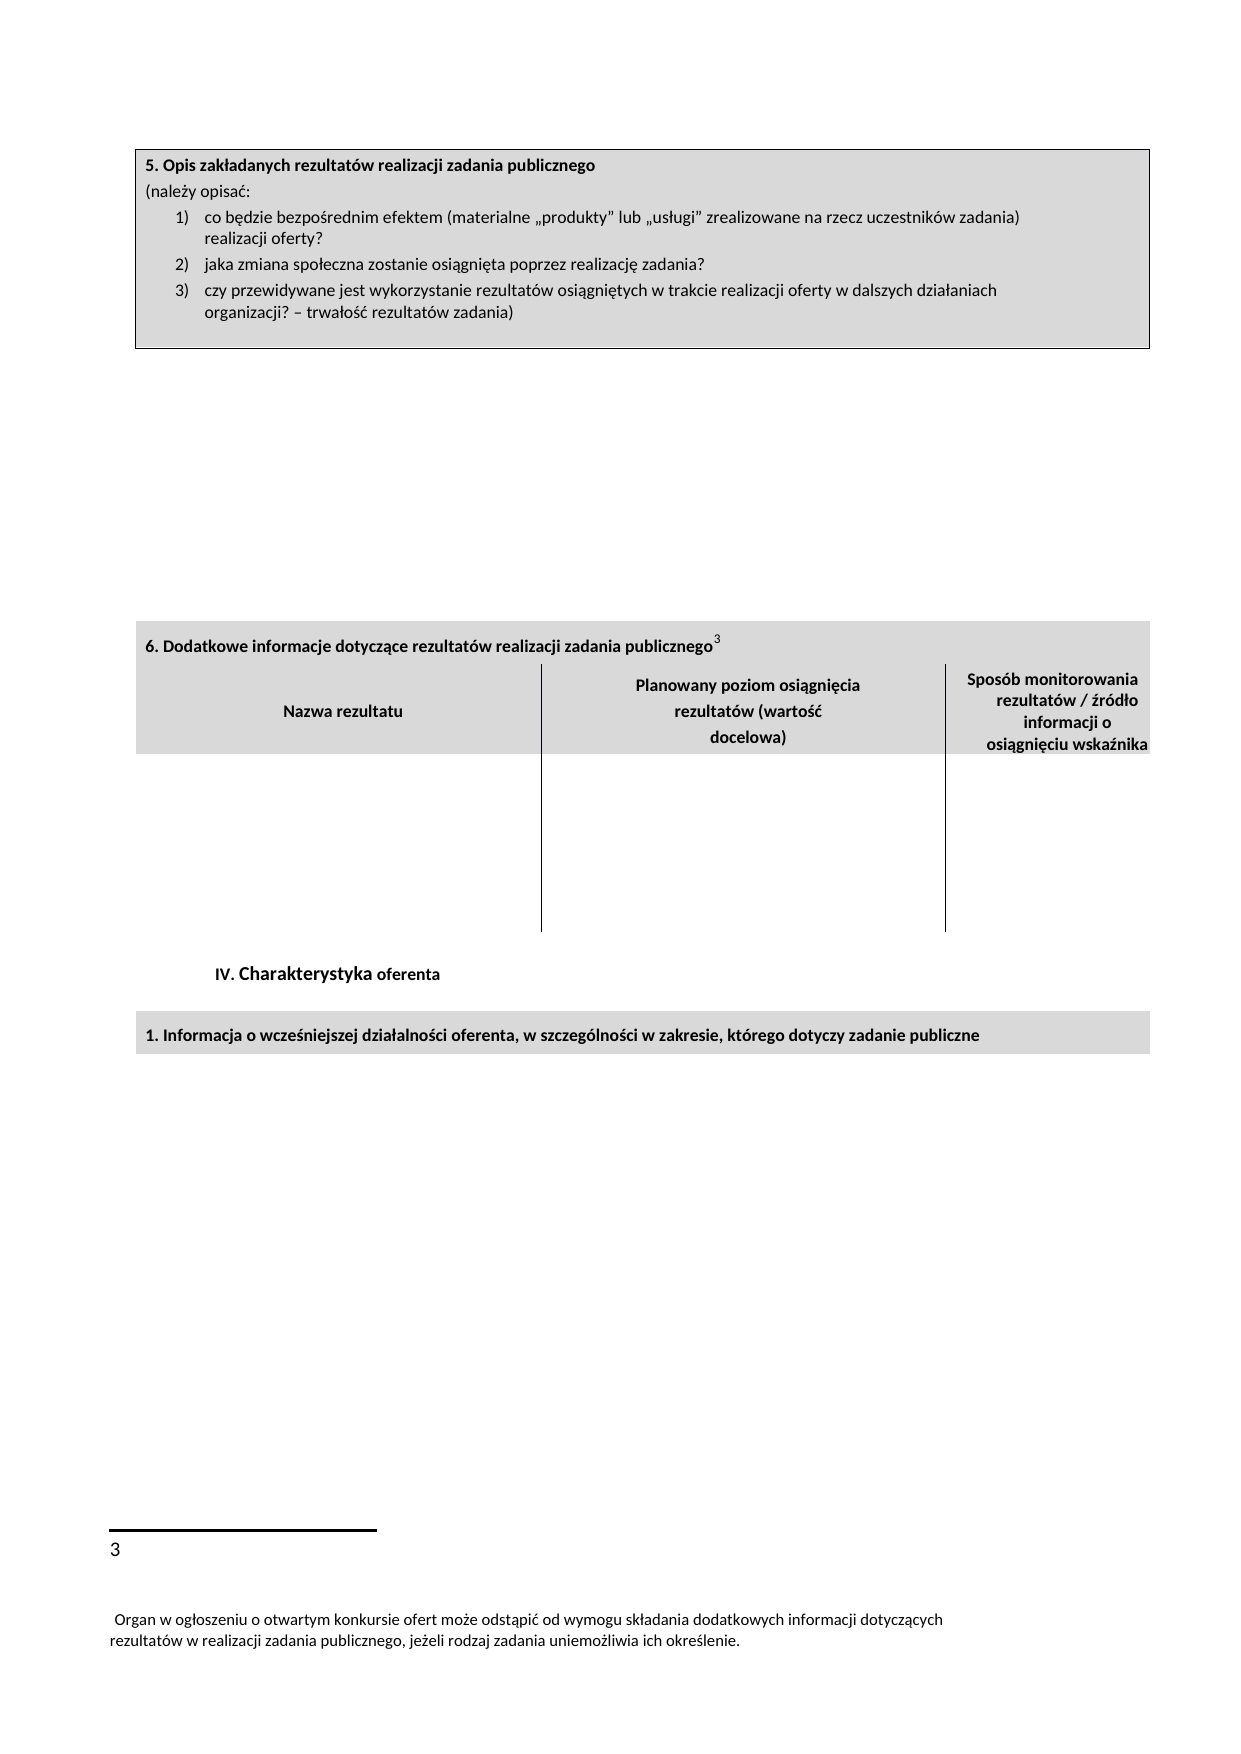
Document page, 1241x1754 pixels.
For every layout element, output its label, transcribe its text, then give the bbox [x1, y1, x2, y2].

table_cell [946, 814, 1150, 873]
table_cell [542, 814, 945, 873]
table_cell [136, 873, 541, 932]
table_cell Sposób monitorowania rezultatów / źródło informacji o osiągnięciu wskaźnika [946, 664, 1150, 754]
table_cell 5. Opis zakładanych rezultatów realizacji zadania publicznego (należy opisać: 1) co będzie bezpośrednim efektem (materialne „produkty” lub „usługi” zrealizowane na rzecz uczestników zadania) realizacji oferty? 2) jaka zmiana społeczna zostanie osiągnięta poprzez realizację zadania? 3) czy przewidywane jest wykorzystanie rezultatów osiągniętych w trakcie realizacji oferty w dalszych działaniach organizacji? – trwałość rezultatów zadania) [136, 150, 1149, 347]
table_cell [136, 349, 1150, 621]
table_cell 1. Informacja o wcześniejszej działalności oferenta, w szczególności w zakresie, którego dotyczy zadanie publiczne [136, 1011, 1150, 1054]
table_cell [946, 873, 1150, 932]
table_cell [136, 755, 541, 814]
table_cell Nazwa rezultatu [136, 664, 541, 754]
table_cell IV. Charakterystyka oferenta [136, 932, 1150, 1011]
table_cell [946, 755, 1150, 814]
table_cell [542, 873, 945, 932]
table_cell [542, 755, 945, 814]
table_cell [136, 814, 541, 873]
table_cell 6. Dodatkowe informacje dotyczące rezultatów realizacji zadania publicznego [136, 621, 1150, 664]
table_cell Planowany poziom osiągnięcia rezultatów (wartość docelowa) [542, 664, 945, 754]
